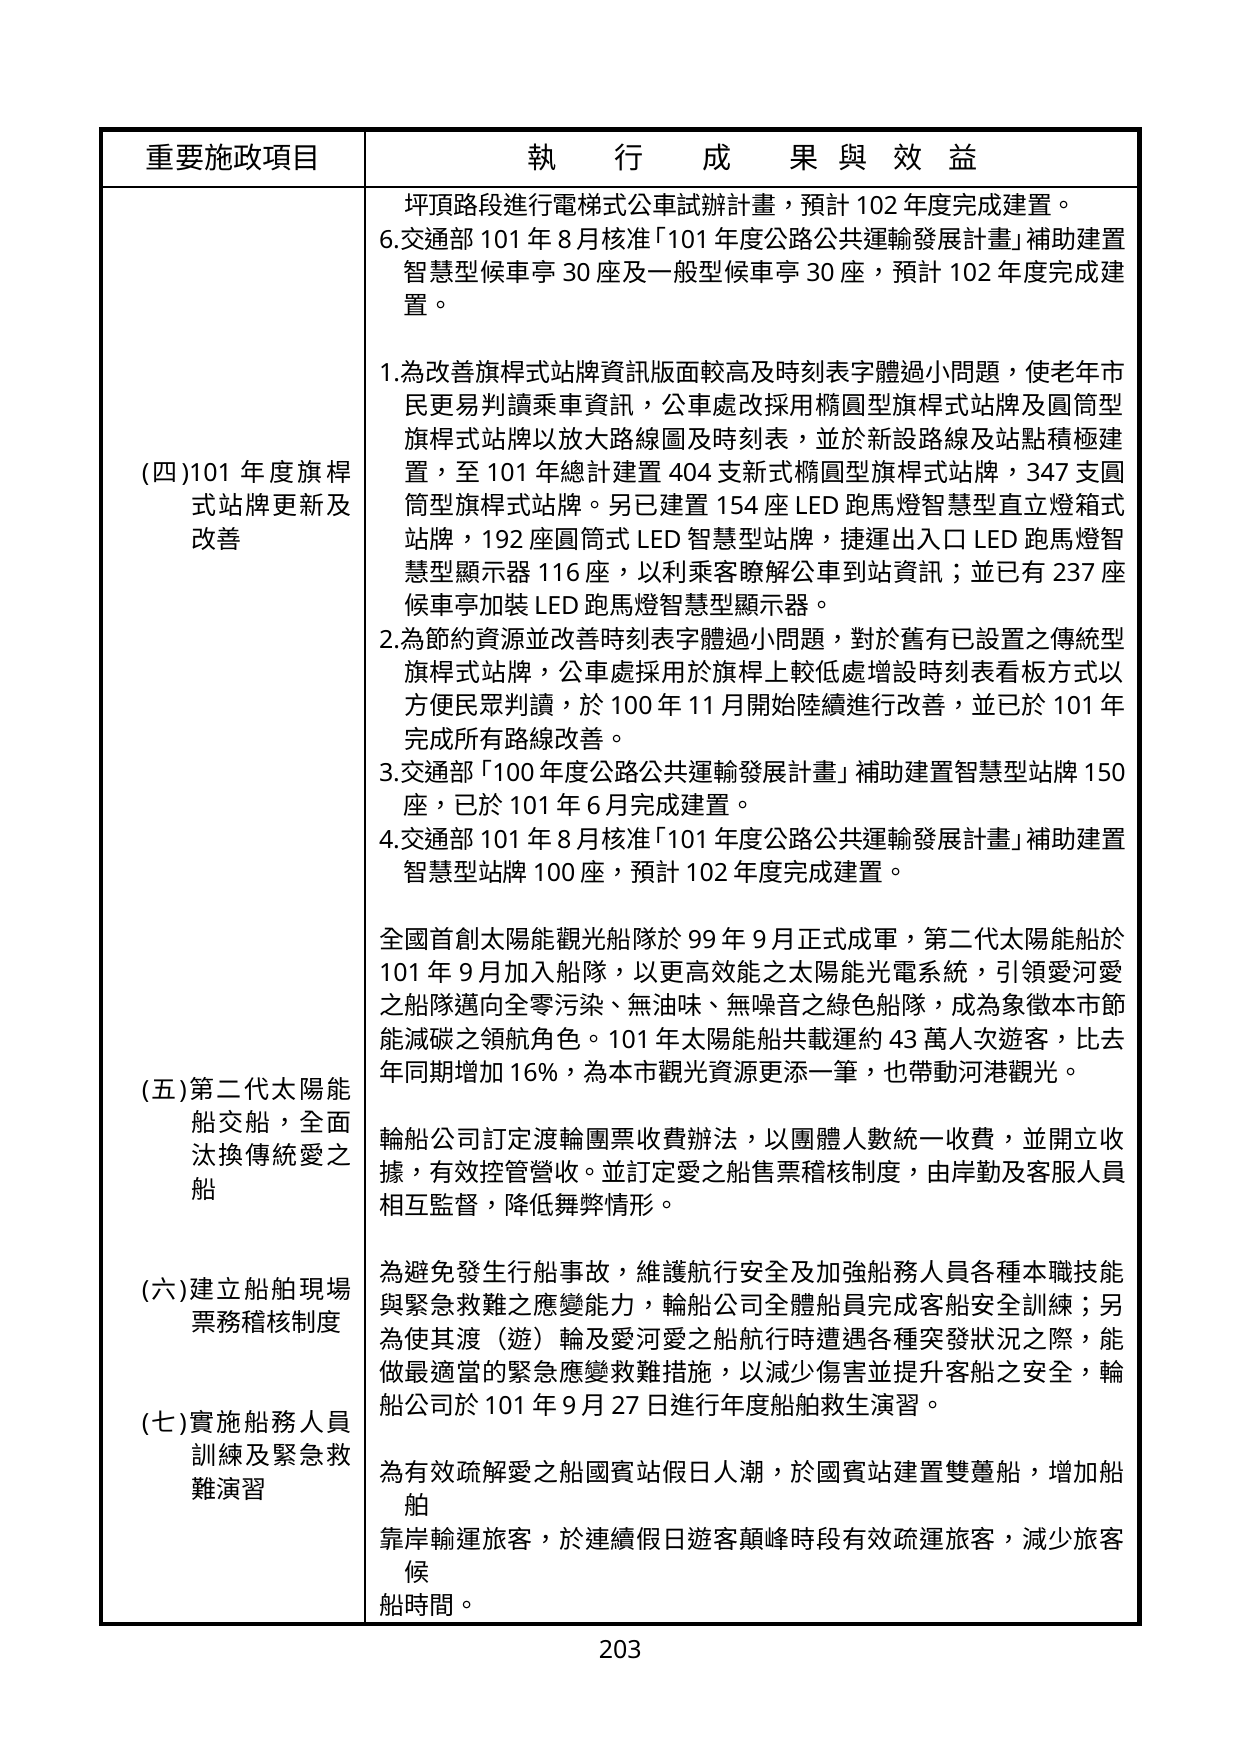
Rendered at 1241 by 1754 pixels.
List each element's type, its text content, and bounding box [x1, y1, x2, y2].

table_header 重要施政項目 [103, 132, 364, 186]
table_cell 1.大高雄幅員遼闊，地理軸線呈東北-西南走向地形達130公里，為達30分鐘生活圈目標，本府規劃建置轉運中心串聯公共運輸系統，以高雄車站、左營高鐵站為兩大主轉運樞紐，鳳山、岡山、小港、旗山為四大次轉運樞紐，以高效率運輸服務縮短區域間距離。 2.旗山轉運站為本市中心區通往旗美山城九區之重要交通轉運樞紐，由本府與交通部依據「發展大眾運輸條例」及「大眾運輸事業補貼辦法」補貼高雄客運公司辦理之重大施政計畫。為推動本案計畫，本府已於101年3月公告發布實施都市計畫變更，由高雄客運公司7月份動工，及於101年底完工。另交通局配合本轉運站計畫辦理周邊交通改善工程及停六停車場改善工程，以增進轉運站周邊交通順暢，並提供完善之轉乘設施空間。 3.岡山轉運站係因應北高雄岡山地區多數公路客運路線分散台鐵岡山車站及舊台1省道(岡山路)旁，為整合地區大眾運輸系統、提高大眾運輸服務範圍，並為配合捷運局推動捷運南岡山建置計畫所推動之建設計畫，分別於台鐵岡山車站及捷運南岡山站前設置岡山轉運站與捷運南岡山轉運站。其中岡山轉運站以岡山在地之大崗山、小崗山之山形鋼構帷幕為設計理念，已於101年7月完成細設作業，8月份正式動工，並已於101年12月18日完工，預訂102年初正式啟用；另捷運南岡山轉運站則已配合捷運R24車站於101年12月23日同步啟用。 4.鳳山轉運站位於鳳山區捷運大東站西北側，轉運站工程已於101年9月完成細設作業，採與大東文藝中心「禪定」建築造型呼應，並已於11月份正式動工，預訂102年4月完工。 5.小港轉運站位於小港區捷運小港站1號出口東側，係以展翼飛翔的飛機造型設計及鋼構、膜構系統的結合為設計理念，交通局已於101年9月完成細設作業，由中鋼公司辦理捐建工程，該公司於101年10月動工，另交通局將配合主體工程進度於102年1月進場施作太陽能板安裝工程，預定102年3月完成本轉運站工程。 1.101年3月交通部院頒「道路交通秩序與交通安全改進方案」考核，本市榮獲團體第一組總成績第二名暨交通安全教育、公路監理小組列分組績優（第一名），安全宣導及肇事防制列分組績優（第二名）。 2.針對本市占用道路重大工程及路型調整計畫，召開交通維持計畫審查會議，進行交通維持計畫查核，維持交通安全與順暢。 3.因應各類公共建設工程研擬交通配套措施，降低道路施工對鄰近道路的交通衝擊，提昇周邊道路行車安全及效率。 4.101年度本府管考小組暨道安會報分別審議96案及28案，並不定期派員稽查本市各工區交通維持設施共52次，遇有缺失皆要求主辦單位確實改善。 1.春節交通疏導計畫 101年1月21日至101年1月29日春節期間為紓解返鄉及觀光景點湧現人、車潮，針對運輸場站（如火車站、高鐵左營站）、交流道及主要幹道等重要交通節點實施多項管制措施，包括分散長途客運上下客地點、加強重要路口禁左管制及維持號誌正常連鎖運作等措施，並於壽山、西子灣、哈瑪星、佛光山、美濃、旗津、義大世界等觀光景點規劃交通管制、公車接駁及增闢停車場、增派交通疏導人員等，提供民眾優質、順暢的交通服務。 2.燈會交通疏導計畫 因應101年1月28日至2月6日高雄燈會藝術節舉行，針對愛河及光榮碼頭燈區周邊，及1月27日至2月6日旗山會場，1月28日至2月6日岡山會場研擬交通疏導計畫，包括道路交通管制、停車場規劃及公車轉乘接駁等措施，以提供燈會期間順暢之交通服務。 3.清明交通疏導計畫 101年3月31日、4月1日及4月4日清明節共3天，針對覆鼎金墓區、深水公墓、旗津公墓、元亨寺等周邊道路實施交通管制，殯葬管理處於3區域(覆鼎金、深水山、旗津公墓)提供共5條之清明掃墓接駁專車路線，另鳳山、大樹、林園、燕巢、大寮、旗山、仁武區公所各提供1條接駁公車路線，各墓區周邊道路交通情形良好。 4.跨年交通疏導計畫 (1)夢時代跨年晚會 ①配合2013年高雄跨年晚會系列活動，進行三階段大範圍交通管制，並規劃免費接駁公車（新光停車場往返夢時代統一阪急百貨間），從101年12月31日下午16時至102年1月1日凌晨3時，提供20部接駁公車，捷運沿線17條接駁公車與環狀168、70、中華幹線公車原則延長營運時間至102年1月1日凌晨3點，並視疏運情況調整；捷運自12月31日14時起加密班次，末班車於元旦凌晨3點於端點站發車。 ②於跨年晚會官網設置跨年交通專區宣導「交通指南」，揭露捷運沿線7大停車場，鼓勵使用大眾運輸進入會場。另夢時代周邊主要停車供給有新光停車場（大車36席、小車474席及機車253席）及夢時代戶外第三停車場（小車526席、機車2093席），並於滿場後啟動停車改道導引機制。 (2)義大世界跨年晚會 ①配合2013年義大世界跨年晚會活動，進行彈性三階段大範圍交通管制，管制範圍東至台21線、西至澄觀路、南至水管路、北至186甲線，於義大二路規劃大眾運輸專用道供接駁車行駛。當內部停車場空間達7成滿即啟動(預計活動當日18時)進場第一階段管制；於散場時第一階段管制小汽車，先行疏散機車及大眾運輸車輛至凌晨1時30分，再開放小汽車疏散，人潮於凌晨4時全數疏散完畢。 ②除於義大世界內部規劃4,190席小汽車停車位、51,600席機車停車位，並於外圍設置臨時停車場(永達技術學院、大樹果菜市場、台糖加油站、國道10號橋下)免費接駁民眾至會場，另於仁武運動公園及第三停車場設置臨時轉運站供民眾轉乘接駁，鼓勵民眾搭乘大眾運輸。 1.機車安全座談會 考量機車為高雄市民普遍使用之運具，為確保機車使用族群和其他運具使用者共同享有安全的騎乘環境，於101年7月4日舉辦「提升機車安全座談會」邀集專家學者、府內外相關單位及議員就教育、工程、執法、管理面研商機車相關問題之改善策略，作為本市推動機車安全相關政策之依據，期藉此降低機車事故死亡率，提升機車使用者騎乘環境之公平性及安全性。 2.公路正義措施 （1）為回歸「以人為本」的道路交通規劃，降低其他運具對行人之威脅，塑造安全、無障礙的步行環境，交通局於新崛江商圈(玉竹商圈)、高醫商圈、瑞豐夜市設置方向性行穿線；於福山學區(重信路)非號誌化路口設置行人穿越道標線，並將持續檢討非號誌化路口廣設行穿線，讓其普遍化，以提供行人穿越道路之專有路權；於車輛及行人流量大，轉向車與行人衝突頻繁之路口，設置十字交叉行穿線並搭配行人專用時相，目前已完成五福三路/河東路/海邊路及五福二路/文橫二路等地點。 （2）為淨空人行道、騎樓，提供無障礙通行環境，已於新崛江商圈、瑞豐夜市及高雄車站實施機車停車收費，收費路段併同實施機車退出騎樓、人行道及加強違規停車取締，未來規劃於高雄醫學院、三多商圈及本市所有大學校園周邊實施。 （3）另將全面檢視於適當地點實施行人號誌早開、行人觸動延長號誌、行人穿越路口號誌秒數檢討及遞亮號誌應用，以提升行人安全。 3.高雄市易肇事路段(口)事故防制 （1）為改善本市道路交通安全，減少交通事故發生，目前A1類死亡事故防制措施，均由本府警察局於事故發生3日內邀集相關單位會勘改善，並將改善策略提報本府道安會報報告辦理情形。 （2）A2交通事故係為A1交通事故之潛在發生因子，為減少交通事故發生，提昇道路交通安全，於99年成立「易肇事地點改善專案小組」，針對本市轄區內A2交通事故易肇事地點研議改善措施。由本府交通局副局長擔任召集人，運輸規劃科科長擔任副召集人，小組成員包含交通局、工務局養護工程處、新建工程處、新聞局、教育局、警察局（交通警察大隊暨易肇事地點轄區交大分隊、轄區分局）及研考會等相關單位代表。專案小組各就易肇事地點逐一會勘檢視並研擬具體改善對策，已完成三民區民族一路/十全路口及鳳山區五甲二路/南華路口等13處A2交通事故易肇事地點改善作業，另有30處路口正積極辦理改善中，並持續追蹤改善績效。101年度並委託專業廠商辦理「高雄市易肇事路段(口)事故防制策略委託研究案」，持續辦理易肇事地點會勘並檢討研提改善策略。 1.完成新建13處路外公共停車場（國道10號高架道路下澄觀路區段停車場、國道10號高架道路下和平路區段停車場、頂明公有停車場、大順路橋下南端停車場、惠民停車場第二期、前金二街公有機車停車場、鎮榮街公有停車場、本和公有停車場、鳳甲公有停車場、統嶺社區公有停車場、大愛園區A區停車場、大愛園區B區停車場及大愛園區C區停車場），共計新增大型車23格、小型車1,101格及機車152格停車格位。另重新整修7處公共停車場（明仁公共停車場、八卦里公有停車場、仁和公園停車場、觀音山停8停車場、皓東路公有停車場、旗山轉運站公有停車場及林園立體停車場），以提供民眾良好的停車環境與空間，有效紓解地區停車需求。 2.積極開發利用本市閒置土地闢建停車場，如：運用財政局、工務局、都發局及地政處等局處所經管之未開發市有空地闢建臨時停車場，紓解地區停車需求，同時促進土地資源利用，提高土地經濟價值，並減少環境髒亂問題。 3.規劃本市大型活動臨時停車空間，提供遊客更便利、舒適及安全停車環境，以活絡觀光活動，提昇經濟效益。 1.為達減碳目地並提倡綠色運輸，鼓勵民眾多利用自行車作為短程交通工具，降低市區交通衝擊，於各機關、學校、公園、公車站、捷運站、風景區、自行車道適當地點廣設自行車停車架，計新增1,035個自行車停車架，以帶動民眾使用綠色運具的風潮，並構建一個環保、健康、有活力的市區道路運輸系統。 2.為瞭解自行車架使用狀況，派員定期巡查檢視並適時進行管理維護，將使用率低的車架移置到有需求的地區。計移置243座自行車架，使政府資源作最有效的運用。 3.持續倡導綠色運具之使用，於著名觀光景點蓮池潭內鴨子船下水碼頭旁試辦設置多功能休憩式自行車停車架3座。該車架係參考國外自行車架型式加以改良規劃，加入桌面及踩踏板設計為其特點，兼具自行車短暫停放及休憩功能，騎士可同時停駐休息，並可一邊飲用茶水、一邊欣賞周邊風景或上網等休憩類型使用，頗受民眾好評。 1.路外公共停車場登記證核發： (1)101年度共審查通過48件民營停車場新設申請，新增大型車372格、小型車3,600格、機車2,781格停車格位。 (2)至101年12月底止，已辦理登記業者有358家，總計提供大型車4,980格、小型車31,642格、機車7,020格停車格位。 2.補助民營停車場地價稅及房屋稅： 依「高雄市獎勵投資興建停車場自治條例」規定，全額補助供15輛以上小型車停放之民營停車場，於經營期間按座落之土地及所屬之建物範圍，應分攤之地價稅。101年度共計核准補助8件申請，申請補助金額為新台幣4,413,050元。 1.區區有公車 (1)自101年5月19日起闢駛大樹假日觀光公車，至101年8月19日前免費試乘，路線行經佛陀紀念館、九曲堂、舊鐵橋濕地等景點，有助紓解假日車潮，改善壅塞狀況。 (2)自101年6月23日起闢駛鳳山假日文化公車，行經大東文化藝術中心、鳳儀書院、平成砲台及登瀾砲台等景點，活絡地方觀光，並讓乘車民眾深入認識鳳山區特色文化與歷史。 (3)為提供那瑪夏、茂林、桃源、甲仙、六龜、杉林等莫拉克風災重建區就醫接駁服務，並兼顧部分通勤、通學及觀光等旅運需求，自101年7月12日起闢駛5條就醫公車路線，並規劃公車路線於旗山轉運站匯集，便利民眾轉搭國道快捷公車至左營站，再轉乘台鐵、高鐵、捷運等公共運輸系統到達目的地。本市38個行政區「區區有公車」目標100%正式達成。 (4)自101年11月1日起調整「旗山-美濃」及「旗山-內門」假日觀光公車路線，並闢駛「旗山-甲仙」及「旗山-六龜」假日觀光公車旗美z、便捷、舒適的公車服務，使大眾運輸系統發揮應有之功能。000000000000000000000000000000000000000000000000000000000000000000000000000000000000000000000000，服務範圍擴及內門、美濃、六龜、杉林、甲仙等區域。 2.型塑低碳友善運輸環境 (1)為提高搭乘之舒適性與安全性，建立優良之候車環境，並達到節能減碳、環境永續之目標，自101年9月24日發表11輛電動低地板公車，全國第一支行駛國道路線之電動公車車隊將於102年投入旗美國道快捷公車路線服務。 (2)為提昇公車服務品質、建立無障礙友善運輸環境，已有98輛低地板公車營運於醫院及身心障礙等特殊教育學校之路線，預計102年達成低地板公車車隊100輛之目標。 (3)經積極購置復康巴士並陸續獲各界捐贈，本市復康巴士車隊已達到101輛，提供所有年長及身障人士更舒適便利的乘車空間。 3.爭取交通部補助辦理公共運輸發展相關計畫 為提昇公車服務品質，創造優良之候車環境與資訊服務，經本府積極爭取，獲交通部101年度「公路公共運輸發展計畫」補助2,278萬4千元辦理多卡通電子票證整合計畫，並獲2億4,688萬7千元補助辦理「車輛汰舊換新（購置全新低地板公車47輛及全新一般公車27輛）」、「服務性路線或偏遠、離島地區民眾基本運輸服務補貼」、「電梯式公車系統」、「大高雄30分鐘生活圈交通轉運中心建置計畫」、「太陽能智慧型候車亭30座」、「一般候車亭30座」、「智慧型站牌100座」、「圓筒式站牌310座」、「新闢路線購車（購置全新低地板公車3輛及中型巴士9輛）」等計畫）。 4.捷運公車轉乘優惠 自100年5月1日起至101年12月31日止，持續辦理「捷運、市區公車轉乘優惠」，民眾持一卡通於2小時內由公車轉乘捷運或捷運轉乘公車，即可享有公車一段票半價轉乘優惠，期以價格誘因，提供便宜、直捷之大眾運輸服務，鼓勵民眾坐公車轉乘捷運，培養公共運輸運量，截至101年12月31日止享有此優惠者計約645萬人次。 5.「公車候車亭」學生創意設計競賽 為發揮年輕學生創意、創造都市意象，融合在地景觀與候車亭服務功能，本府交通局爰舉辦第1屆「公車候車亭」學生創意設計競賽活動，遴選出前三名作品，並將學生優勝作品之創意實物化，目前已於「中華路與五福路口(北向)」、「中華路與苓雅路(北上、南下)」等3處站位完成學生創意候車亭實物建置。第2屆「公車候車亭」學生創意設計競賽活動亦已於101年7月6日甄選完畢，並於101年9月22日「2012高雄國際無車日活動」公開表揚。 本府交通局車輛行車事故鑑定委員會101年共處理車輛行車事故鑑定案件1764件；本市車輛行車事故鑑定覆議委員會101年共處理覆議案件299件。 1.本市101年度汽車燃料使用費道路交通安全項目獲交通部預估分配約2.78億元。 2.本府相關機關共提報44項經費運用計畫，經交通部核定後撥款，專款專用。 辦理本市優良職業汽車駕駛人選拔暨表揚，共計54名職業駕駛人當選，於101年12月7日舉行表揚典禮。 1.為引導自行車行駛動線，強化自行車路權意象，目前已於本市博愛路、明誠路、中正路及十全路、世運大道等路口（段）增設新式自行車號誌（與行人號誌結合）、佈設自行車穿越道彩色標線及整併自行車指引標誌。 2.為營造自行車騎士行車安全空間，有效提升自行車穿越路口安全性，降低路口肇事情形。並於裕誠路、七賢路、中正路等自行車道進行自行車設施改善，提供優質之自行車行車環境。 101年度計完成仁武區澄觀路、鳳仁路，鳳山區鳳頂路、中山一、二、三、四路等20餘處易肇事路口(段)進行標誌標線等交通工程改善措施。並利用槽化方式調整路型及太陽能閃光號誌等相關交通工程手段及設施，加強道路交通管制之辨視警示效果，以規範行車秩序。 1.為確保行車安全順暢，極積引入創新交通設施。如設置於民族路段、中華陸橋的楔型標線，已達成機車減速之目的，有效提高機車之行車安全。 2.佈設方向性行穿線於瑞豐商圈、玉竹商圈及高醫商圈，使行人可依地面劃設之方向行走，減少行人交織的衝突。 1.全面提升高雄捷運運量 整合本府大型活動(跨年、演唱會等活動)，推動優惠實施政策(公車轉乘半價、799學生月票、999幸福卡等7項票價優惠)，並強化改善公車接駁(捷運接駁公車增至43條)，「接駁+活動+票價」三管齊下，高雄捷運運量逐年成長，總搭乘人次於101年7月突破2億人次，101年平均日運量15.43萬人次，較100年13.6萬人次增加13.5%，101年跨年運量達47萬人次，創捷運通車以來最高運量。 2.高雄捷運南岡山站通車 辦理捷運南岡山站初勘及履勘作業，南岡山捷運站提前於101年12月23日通車，提升北高雄地區公共運輸效能。 3.捷運定檢 完成101年高雄捷運定期檢查，範圍包括捷運公司經營維護與安全等事項，本次檢查計開列「一般注意改善事項」7項，「建議事項」21項，除2項自有資金比例過低及負債比例違反合約規定之問題予以有條件結案外，餘於10月底改善完成。 4.捷運附屬事業管理 101年6月完成修訂捷運經營附屬事業計畫，擴充高雄捷運附屬事業經營範圍及空間，並推動車站社區化(如設置K書中心，推廣教育中心)，附屬事業收入較100年成長10%。 5.捷運營運安全與服務品質 高雄捷運營運績效良好，全年0件重大或一般事故，服務指標計4大類22項指標，包含安全、快速、舒適及服務品質均優於規定指標。 6.全面更新轉乘接駁資訊 配合接駁公車路線調整，全面更新捷運37個車站之接駁公車路線相關資訊。另於高雄捷運文化中心站(O7)試辦公車轉乘友善地圖，以提高公車轉乘資訊之可讀性。 7.災害防救模擬演練與驗證應變機制能力 完成101年度捷運系統四項多重災難模擬演練及輪船災害防救模擬演練，驗證捷運系統通報應變機制與能力及船舶火災、旅客落水，船舶碰撞等應變。 8.完成「2012年金華演習」 配合國防部完成「2012年金華演習」，演習發生地點選定在高雄捷運紅線凱旋站及夢時代舉辦跨年晚會之際發生恐怖攻擊事件，以強化高雄捷運對於重大災害事件之防災應變能力。 1.實施渡輪違規超載改善計畫 建置載客量控管之標準作業程序，並於重大節日及不定期錄影稽查，強化旅客與船舶營運安全。 2.太陽能船隊建置計畫 101年持續打造「第二代太陽能船」5艘，其中3艘已於101年10月啟用，102年太陽能船隊規模將達12艘，建置全國最大太陽能船隊。 3.強化旗津黑卡管控 修訂「高雄市旗津區居民優惠乘船實施辦法」，健全輪船公司合理營收，並規劃一卡通旗津免費乘船證加印照片，以杜絕冒用。 4.建置渡輪站多卡通驗票機設備 (1)向交通部申請563萬8,500元全額補助建置各輪渡站多卡通驗票機，解決旅客搭乘大眾運輸工具(公車、捷運、船舶) 需預備零錢之不便，及提供無縫轉乘運輸。 (2)於鼓山、旗津、中洲、前鎮、國賓、仁愛、真愛等場佔建置多卡通系統，提升票證使用方便性，並結合民政局戶政資料，有效控管旗津居民申辦旗津卡，減少冒用情形。 1.改善計程車排班動線及環境 針對鬧區、公共運輸場站及觀光亮點三大區域改善排班動線及環境，已改善大湖、九曲堂火車站、捷運鳳山站及捷運南岡山站等8處排班區及動線。 2.成立本市第一支計程車觀光車隊 辦理本市觀光計程車駕駛人教育訓練，並建立「證照制度」，已完成122位觀光駕駛人評鑑，預期將可增加計程車業者收入，更讓計程車成為本市觀光尖兵，補大眾運輸服務之不足。 3.規劃推動無障礙計程車隊 配合交通部於101年12月6日發布「交通部公路公共運輸提升計畫補助無障礙計程車作業要點」，研提計畫書向交通部申請全額補助成立無障礙計程車隊之購車，以解決復康巴士運能不足之問題。 4.計程車服務評鑑 針對無線電台及衛星派遣功能之13家車隊，完成「101年高雄市計程車服務品質評鑑計畫」，經評優等車隊有大發(博愛)無線電、新形象無線電、倫永無線電及澄清湖無線電及中華衛星等5家車隊。 加強道路交通管理，維護交通秩序，確保交通安全，101年度列管交通違規案件106萬4,912件，結案件數126萬3,239件，交通違規罰鍰收入(101年1~11月)為新台幣13億5,554萬8,875元。 1.為便利民眾繳款，提高違規案件結案率，民眾可透過郵局、超商、高雄銀行及電話語音、網路等管道繳納交通違規罰鍰，101年度利用率達51.4％。另可透過萊爾富、統一超商、全家超商、OK超商及高雄銀行辦理交通違規繳納即時連線銷案服務。 2.委託汽車代檢廠於辦理車輛檢驗時，代收交通違規罰鍰，101年度全市共有代檢廠(63家)皆可提供是項便民服務。 1.加速逾交通違規通知單應到案日期案件之裁決，縮短案件裁決時間，減少積案發生，以達裁罰正確及勿枉勿縱目的。 2.101年度共開立道路交通違規案件裁決書計14萬9,739件，辦理結案共計9萬2,295件；估算罰鍰收入約新台幣2億5,939萬848元。 1.導正違規人僥倖心態，保障守法民眾權益。 2.101年度完成移送強制執行案件，共計23萬2,354件；移送金額新台幣7億8,270萬4,947元。 1.協助民眾辦理陳情、歸責等事項，提供法規解說，為民服務。 2.101年度受理民眾陳述案件共計6,644件，其中駁回者2,153件，舉發錯誤或有爭議免罰者為875件，舉發有瑕疵而改裁處其他條文者有131件。 1.提供無力繳納罰鍰者另一繳款方式，以體貼民眾。 2.101年度辦理交通違規罰鍰分期繳納業務，計受理申請審查5,433人次，違規案件共計9,954件，罰鍰金額新台幣1億432萬8,648元。 賡續辦理大發工業區智慧運輸走廊建置，增加220處路口連線數及各項路側設備，提供即時、準確及有效之交通資訊，以紓解產業園區交通瓶頸，提昇運輸效率。 完成7處路口號誌管線下地工程及323處路口號誌控制器更新汰換，並納入智慧運輸中心管控，透過GPRS與中心連線之號誌化路口數達2,430處，有效提升交通號誌運作及管控效能。 於行人穿越頻繁之新崛江商圈路口規劃設置行人穿越安全警示設施，於臨近行人穿越道之停止線前方設置警示燈，配合號誌時制點亮，增加夜間行人通行之安全。 完成梓官/彌陀/永安區台17線、大樹區台21線、大寮/林園區台25、大寮區光明路及縣道183（鳳山區至仁武區）等10個路段遞(迭)亮號誌系統設計，有效將行駛速度控制在設計速限之內，大幅改善郊區道路競速行駛的情況。 宣導智慧運輸系統建置成果、展現市政建設績效，計有11個單位、366人次蒞臨參訪。 1.低地板公車59輛已於10月23日完成交車，11月1日加入營運。 2.迄11月底，小型復康巴士共103輛營運，共提供185,133趟次，較去年同期成長約25%。 3.101年度公路公共運輸發展計畫業經交通部公路總局6月4日路運1010023124號函核定，已爭取102年補助購買大客車13輛及低地板公車41輛。 4.41輛低地板大客車採購案於101年9月24日與得標廠商健誠國際 汽車實業股份有限公司完成簽約，依契約規定270日曆天內完成 採購，102年6月20日交車。 5.13輛大型客車於12月11日決標，其中2輛加裝輪椅升降機，並設置4位輪椅停放區,增加無障礙運輸車隊車輛。 購置水陸兩用車案於101年8月6日與得標廠商優利萊船舶公司完成簽約，並起計履約期450日曆天(履約期限102年10月29日) 1.為提供乘客舒適候車環境，提升大眾運輸服務品質，增益本市良好形象，公車處積極於適當地點建置候車亭；101年增加建置42座候車亭，至101年底本市共560座候車亭。 2.為提供乘客安全搭車環境及動線，由交通局補助公車處辦理德民路及高楠公路分隔島上候車站點環境改善，共計改善25處站點，預計101年底完成改善。 3.為美化都市景觀，提升觀光發展力，增進民眾參與都市發展意願，配合交通局辦理之「公車候車亭」學生創意設計競賽成果，辦理前三名得獎作品之創意候車亭建置，已於101年完成建置。 4.交通部100年度「智慧台灣─交通管理與資訊服務系統建置與推廣計畫─聰明公車」，101年7月完成高雄市與原高雄縣公車動態系統之整合，並開發智慧型手機軟體「k-bus高雄公車」提供民眾隨時查詢大高雄公車動態資訊。 5.交通部101年7月核准「101年度公路公共運輸發展計畫」補助公車處405萬，建置電梯式公車中心控制系統，將於紅2路線繞駛大坪頂路段進行電梯式公車試辦計畫，預計102年度完成建置。 6.交通部101年8月核准「101年度公路公共運輸發展計畫」補助建置智慧型候車亭30座及一般型候車亭30座，預計102年度完成建置。 1.為改善旗桿式站牌資訊版面較高及時刻表字體過小問題，使老年市民更易判讀乘車資訊，公車處改採用橢圓型旗桿式站牌及圓筒型旗桿式站牌以放大路線圖及時刻表，並於新設路線及站點積極建置，至101年總計建置404支新式橢圓型旗桿式站牌，347支圓筒型旗桿式站牌。另已建置154座LED跑馬燈智慧型直立燈箱式站牌，192座圓筒式LED智慧型站牌，捷運出入口LED跑馬燈智慧型顯示器116座，以利乘客瞭解公車到站資訊；並已有237座候車亭加裝LED跑馬燈智慧型顯示器。 2.為節約資源並改善時刻表字體過小問題，對於舊有已設置之傳統型旗桿式站牌，公車處採用於旗桿上較低處增設時刻表看板方式以方便民眾判讀，於100年11月開始陸續進行改善，並已於101年完成所有路線改善。 3.交通部「100年度公路公共運輸發展計畫」補助建置智慧型站牌150座，已於101年6月完成建置。 4.交通部101年8月核准「101年度公路公共運輸發展計畫」補助建置智慧型站牌100座，預計102年度完成建置。 全國首創太陽能觀光船隊於99年9月正式成軍，第二代太陽能船於101年9月加入船隊，以更高效能之太陽能光電系統，引領愛河愛之船隊邁向全零污染、無油味、無噪音之綠色船隊，成為象徵本市節能減碳之領航角色。101年太陽能船共載運約43萬人次遊客，比去年同期增加16%，為本市觀光資源更添一筆，也帶動河港觀光。 輪船公司訂定渡輪團票收費辦法，以團體人數統一收費，並開立收據，有效控管營收。並訂定愛之船售票稽核制度，由岸勤及客服人員相互監督，降低舞弊情形。 為避免發生行船事故，維護航行安全及加強船務人員各種本職技能與緊急救難之應變能力，輪船公司全體船員完成客船安全訓練；另為使其渡（遊）輪及愛河愛之船航行時遭遇各種突發狀況之際，能做最適當的緊急應變救難措施，以減少傷害並提升客船之安全，輪船公司於101年9月27日進行年度船舶救生演習。 為有效疏解愛之船國賓站假日人潮，於國賓站建置雙躉船，增加船舶 靠岸輸運旅客，於連續假日遊客顛峰時段有效疏運旅客，減少旅客候 船時間。 為提供觀光客遊高雄更多元選擇，自101年7月1日起，於例假日下 午3點30分開航遊港航班，遊港時間1小時，提供遊客遊高雄港更 多選擇，截至101年12月31日共載運3,894人次搭乘率67%。 為提升服務品質，所有公車路線現已全面實施站站時刻表管制，各路線、站牌均張貼公車到站時刻表，駕駛長必須依照站牌時刻表行駛，期透路線、班次準時發車並配合公車動態系統，以利民眾在旅程中易於掌握車輛到達時間，提高使用者搭乘意願。 為提供學生捷運通學無縫接駁，目前提供之捷運接駁學生專車包括高雄女中、鳳山高中、中山高中及楠梓高中等四校之上、下學接駁服務，每車次平均載運人數約80人/車。 1.鴨子船行銷: (1)歡慶2月14日西洋情人節，搭鴨子船遊愛河，贈『愛戀巧克力』 及告白卡片。 (2)響應38國際婦女節運動，推出於101年3月8日婦女朋友『2人同行』搭鴨子船贈票券。 (3)歡樂Show創意 巧手樂塗鴨活動：於101年4月29日，假駁二藝術特區舉行『2012鴨子素公仔著色比賽』，凡國中、國小之學子皆可參加，另該日於同地點由樹德科技大學蘇副教授志轍等3位藝術家率該校學生，於現場為鴨子素公仔塗鴨彩繪著裝，亮麗外觀呈現給民眾駐足拍照、留念，建構本市鴨子船與搭乘民眾共鳴、感動及認同，提昇大家對本市鴨子船的人文藝術形象。 (4)與農業局高雄物產館蓮潭旗艦店及蓮潭會館互惠行銷，6月19日起蓮潭線改於左營高雄物產館蓮潭線營運，互惠行銷內容計有： A.6月19日至7月13日，平日3人同行1人免費。 B.6月19日至6月30日持「鴨子船票根」到高雄物產館蓮潭旗艦店： (a)購物消費達1000元,再送現碾高雄好米一罐。 (b)持6月票券到高雄物產館指定「高雄武林套餐」即可贈送「五穀素粽」一份。 C.6月19日至12月31日憑「鴨子船票根（含ibon或免費票）」至荷漾西餐廳享平日週一至週五下午茶〝兩人同行一人半價〞之優惠活動及憑「鴨子船票根」入住蓮潭，贈送會館紀念棒球帽。 (5)6月23日、6月24日(端午節)，搭鴨子船持票根可參加「立鴨蛋」活動，挑戰成功者有好康摸彩。 (6)免費放送鴨子船護照：為讓新舊顧客們共同體驗並重溫搭乘鴨子船樂趣，自101年11月2日起特別祭出鴨子船限量護照，凡持搭乘過鴨子船票根於售票處即可獲贈鴨子船護照乙本，內容結合週邊商家優惠折扣，還有3次摸彩機會總獎金高達30萬元，冀盼鴨子船成為來高雄觀光首選景點。 2.推行「I-bus票卡」公車票卡，並於票卡發行期間舉辦一連串公車 冒險活動： (1)於101年9月12日全面開賣「I-bus票卡」，並結合公車友善店家之商家折扣，加上4次摸彩及購票卡贈票之活動，鼓勵民眾多加搭公車。 (2)推出一連串公車冒險活動：9月12日至9月17日「公車快樂行，學生關懷情-吉祥物神秘現身」不定點不定時出現在公車候車站、9月16日舉辦「公車快樂行，高雄趴趴走：輕攝影旅行」帶領民眾高雄景點遊遍遍、9月20日續辦廣受好評銀髮族「不老夢想團」一同坐公車呷冰去、9月23日逢教師節舉辦「那些年，我們想念的老師」，讓民眾回味最初的感動。 3.持續加強民眾對搭乘公車之認同並熟悉搭乘路線，以提昇搭乘率： (1)至各機關學校行銷宣導公車業務：自101年8月21日起，派專人至各高中職學校，針對學生族群加強路線行銷。 (2)舉辦「圖文徵件」比賽：文章為抒發旅程中點點滴滴，字數只需300~800字，並附上兩張旅程中藉由高市公車為交通工具之照片即可。讓民眾知道：搭公車，其實可以這麼好玩。 (3)透過臉書粉絲專頁，讓民眾交流公車旅遊心得、省錢新路線、省錢新玩法、獨藏景點…等公車輕旅行資訊po到粉絲專頁，讓民眾不用再為假日出遊煩惱，就可度過豐收滿滿的假期。 101年4月2日起闢駛橘9，101年5月1日起闢駛橘10路線行駛林園、大寮、鳳山地區，延伸捷運橘線服務範圍達林園、大寮、鳳山區；101年8月30日起闢駛紅73路公車，延伸捷運服務範圍達路竹、阿蓮等區。 1.民眾可持單至全國統一超商7-11、全家便利商店、OK便利店、萊爾富或家樂福等代收處繳納本市路邊停車費，101年總計代收13,465,427筆，代收金額4億908萬3,100元，提升駕駛人停車繳費之便利性。 2.提供手機及網路代收路邊停車費服務，截至101年計有91,819輛車申請，代收1,005,749筆，代收金額計3,048萬4,122元。 1.鑑於弱勢族群求職不易，本府交通局招考進用200名弱勢市民擔任定期契約路邊服務員，提供長達11個月之工作，且薪資、工作獎金均比照現有不定期契約服務員標準，協助本市近百個弱勢家庭渡過此一艱困時期。 2.此外，本市路邊及路外停車格位納入收費管理比例為76.47％，合理反應私人運具使用成本，101年2月至12月進用期間增加掣單金額高達2億5,315萬元。 101年增加路邊及路外收費汽車格位約3,310格，以加強收費管理，提高車位周轉率，改善市區停車秩序，累計101年路邊及路外平面停車場開單金額達5億6,885萬9,665元。 於捷運沿線、商圈及停車需求較高地點優先實施，瑞豐夜市、新堀江商圈及高雄火車站實施後，捷運巨蛋站及中央公園站運量分別較實施前提升約15%及17%；收費路段實施機車退出騎樓、人行道，人行通行環境品質已大幅改善；並改善長期格位遭占用之不公平狀況，提升機車格位周轉率。 1.101年拖吊違規汽車89,024輛，機車80,742輛。 2.為改善廣告車、無牌車及廢棄車等車霸占用停車格位，101年總計完成拖吊50輛廣告車及94輛無牌車，另89輛廣告車、130輛無牌車自行移置。 3.加強要求路邊收費服務員即時通報，並依相關規定辦理，解決停車格位不足之情形。 1.考量民眾時有發生路邊停車繳費單據遺失或停車未見繳費單或忘記繳費等問題，除提供網頁（含補印繳費單功能）、語音查詢及e-mail（電子報會員）郵件通知民眾繳費外，本府交通局另提供以手機簡訊通知未繳費服務措施，至101年12月止計24,124人申請，每月約發出7,540通簡訊通知。 2.為加強服務民眾，便利民眾領車，免費提供手機簡訊通知違停車輛已被拖吊訊息服務，受惠民眾反應良好，民眾可上網http://kpp.tbkc.gov.tw/tw/，點選網頁右上方「申請簡訊通知」申請簡訊通知違停已被拖吊訊息服務，至101年12月止計24,124人申請，每月約發出46通簡訊通知。 1.設籍本市身心障礙人士並完成登記者可免費停於路邊、高費率停車位第1小時優惠免費停車；停放於路外停車場時，予以當次（含跨日停車）前6小時免費，以後半價收費。 2.至101年12月止有46,003名身障者登記，每月免費停車優惠金額約1,200萬元。另設籍屏東縣身心障礙人士並完成登記優惠停車者，可享本市路邊、路外停車半價優惠，至101年12月止有11,255名身障者登記，每月停車優惠金額約16萬元。 1.以高雄市社區型公營路外平面停車場為規劃逐年建置為目標，設置監視錄影系統並與警察局各分局派出所結合監控，提供市民安全的停車場所；此外建立一套全面性的即時停車場資訊導引系統，利用先進資訊及通訊科技，提供駕駛人更即時、充分及多元化的停車資訊。 2.本計畫分四年期(100-103年)經費共計7,195萬元。100年度經費2,956萬元，101年度經費2,097萬元；已於101年12月完成19處停車場之監視及停車資訊導引設備。 自99年起陸續辦理路外平面停車場委託民間經營管理，至101年底止，計有聯合醫院、明星街、富國平面停車場等15場委託民間經營管理。路外停車場委託民間經營將減少交通局掣單人力、水電費、設備維修費等經營管理成本，亦可透過民間經營彈性及收取權利金增加本府基金收益。 1.為改善盛興停車場使用效率，更新電腦收費系統經費約367萬元，並於101年9月底完工。另為提升忠孝停車場場內通報效率與安全，更新對講機系統經費約2萬5千元，並於101年12月完工。 2.為防汛及緊急應變需要，自強、盛興及美術館停車場，汰換檔水閘，經費約33萬元，並於101年9月底完工。 [366, 188, 1137, 1621]
table_header 執 行 成 果 與 效 益 [366, 132, 1137, 186]
table_cell (四)101年度旗桿式站牌更新及改善 (五)第二代太陽能船交船，全面汰換傳統愛之船 (六)建立船舶現場票務稽核制度 (七)實施船務人員訓練及緊急救難演習 [103, 188, 364, 1621]
